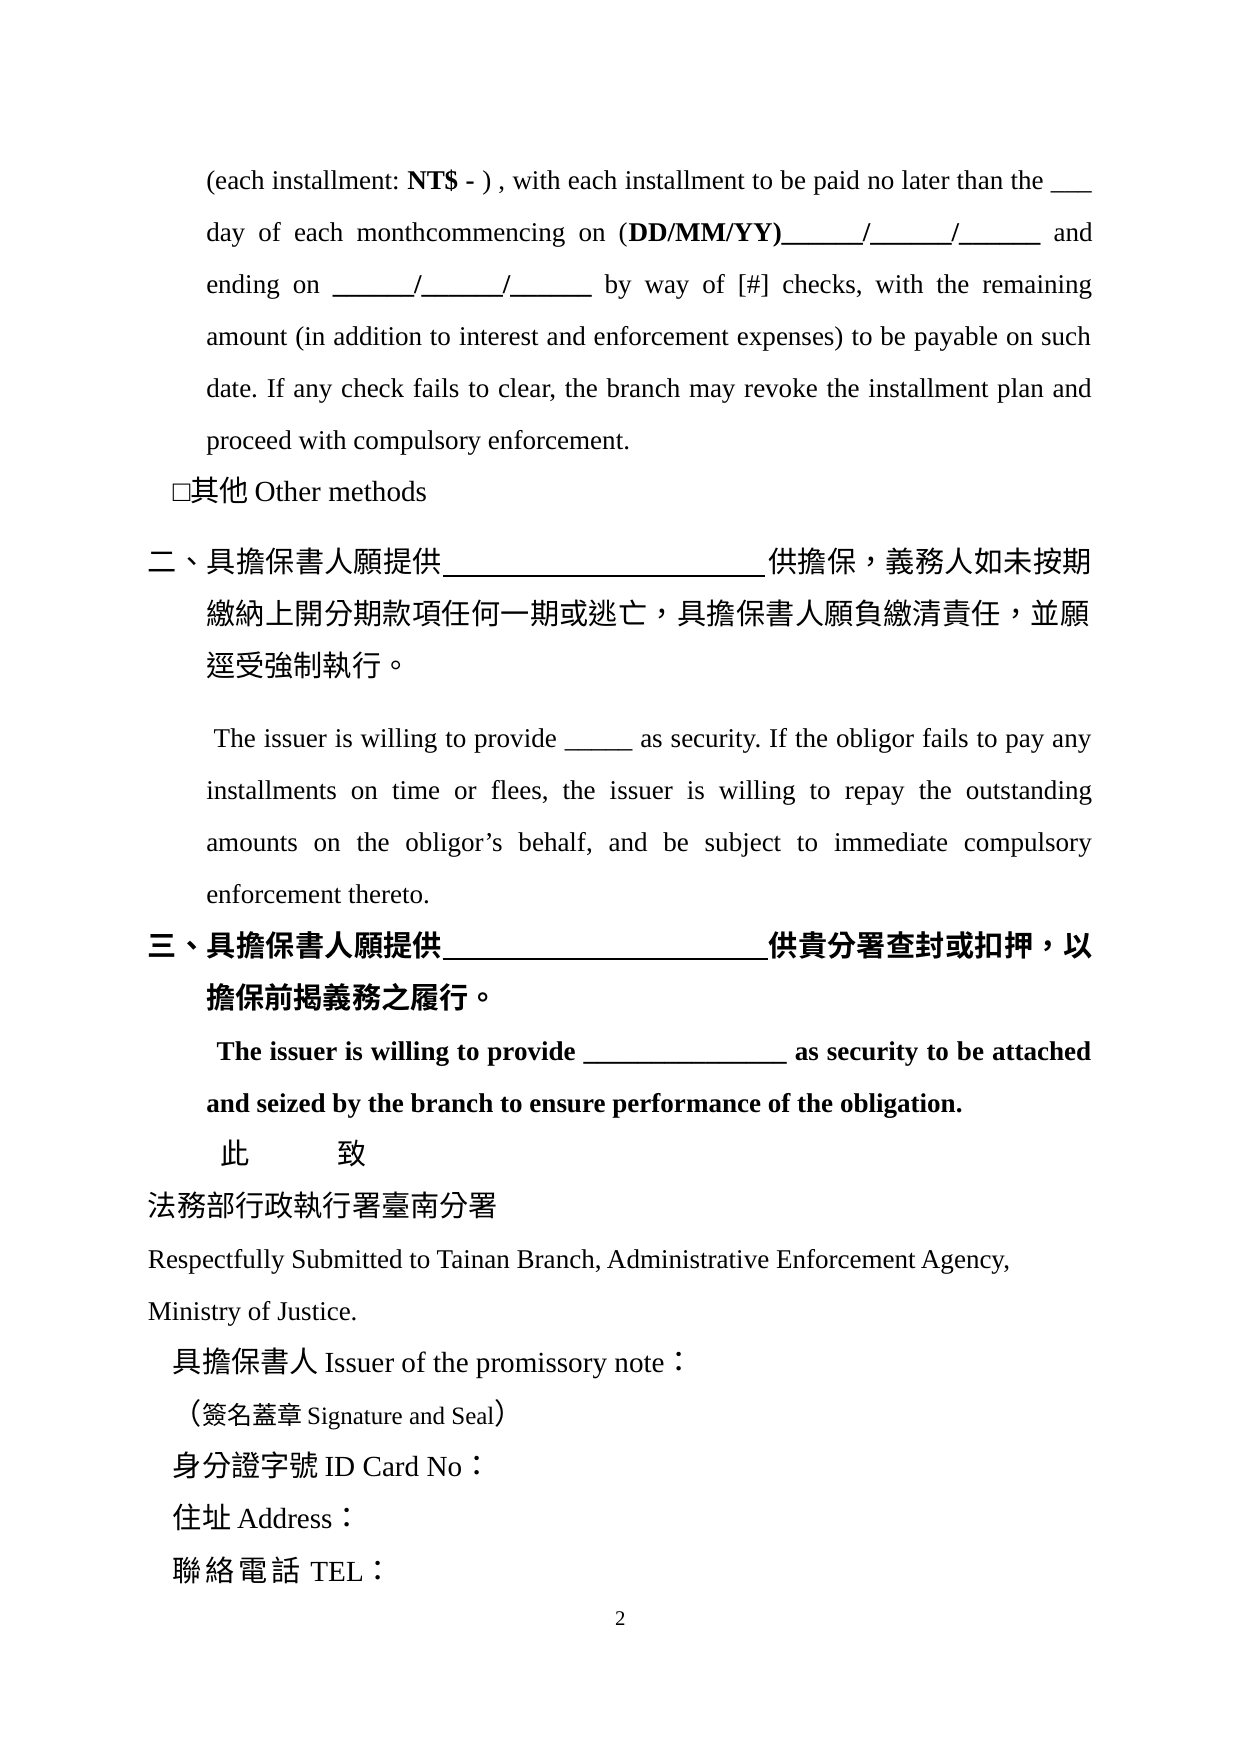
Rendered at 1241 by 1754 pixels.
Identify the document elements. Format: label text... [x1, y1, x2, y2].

text 住址Address： [148, 1487, 1093, 1539]
text The issuer is willing to provide _______________ as security to be attached and seized by the branch to ensure performance of the obligation. [148, 1018, 1093, 1123]
text 三、具擔保書人願提供 供貴分署查封或扣押，以擔保前揭義務之履行。 [148, 914, 1093, 1018]
text Respectfully Submitted to Tainan Branch, Administrative Enforcement Agency, Ministry of Justice. [148, 1227, 1093, 1331]
text □其他Other methods [173, 460, 1093, 512]
text 此 致 [148, 1123, 1093, 1175]
text (each installment: NT$ - ) , with each installment to be paid no later than the ___ day of each monthcommencing on (DD/MM/YY)______/______/______ and ending on ______/______/______ by way of [#] checks, with the remaining amount (in addition to interest and enforcement expenses) to be payable on such date. If any check fails to clear, the branch may revoke the installment plan and proceed with compulsory enforcement. [206, 148, 1093, 460]
text The issuer is willing to provide _____ as security. If the obligor fails to pay any installments on time or flees, the issuer is willing to repay the outstanding amounts on the obligor’s behalf, and be subject to immediate compulsory enforcement thereto. [148, 706, 1093, 914]
text 法務部行政執行署臺南分署 [148, 1175, 1093, 1227]
text 聯絡電話TEL： [148, 1539, 1093, 1591]
text 具擔保書人Issuer of the promissory note： （簽名蓋章Signature and Seal） [173, 1331, 1093, 1435]
text 二、具擔保書人願提供 供擔保，義務人如未按期繳納上開分期款項任何一期或逃亡，具擔保書人願負繳清責任，並願逕受強制執行。 [148, 531, 1093, 687]
text 身分證字號ID Card No： [148, 1435, 1093, 1487]
